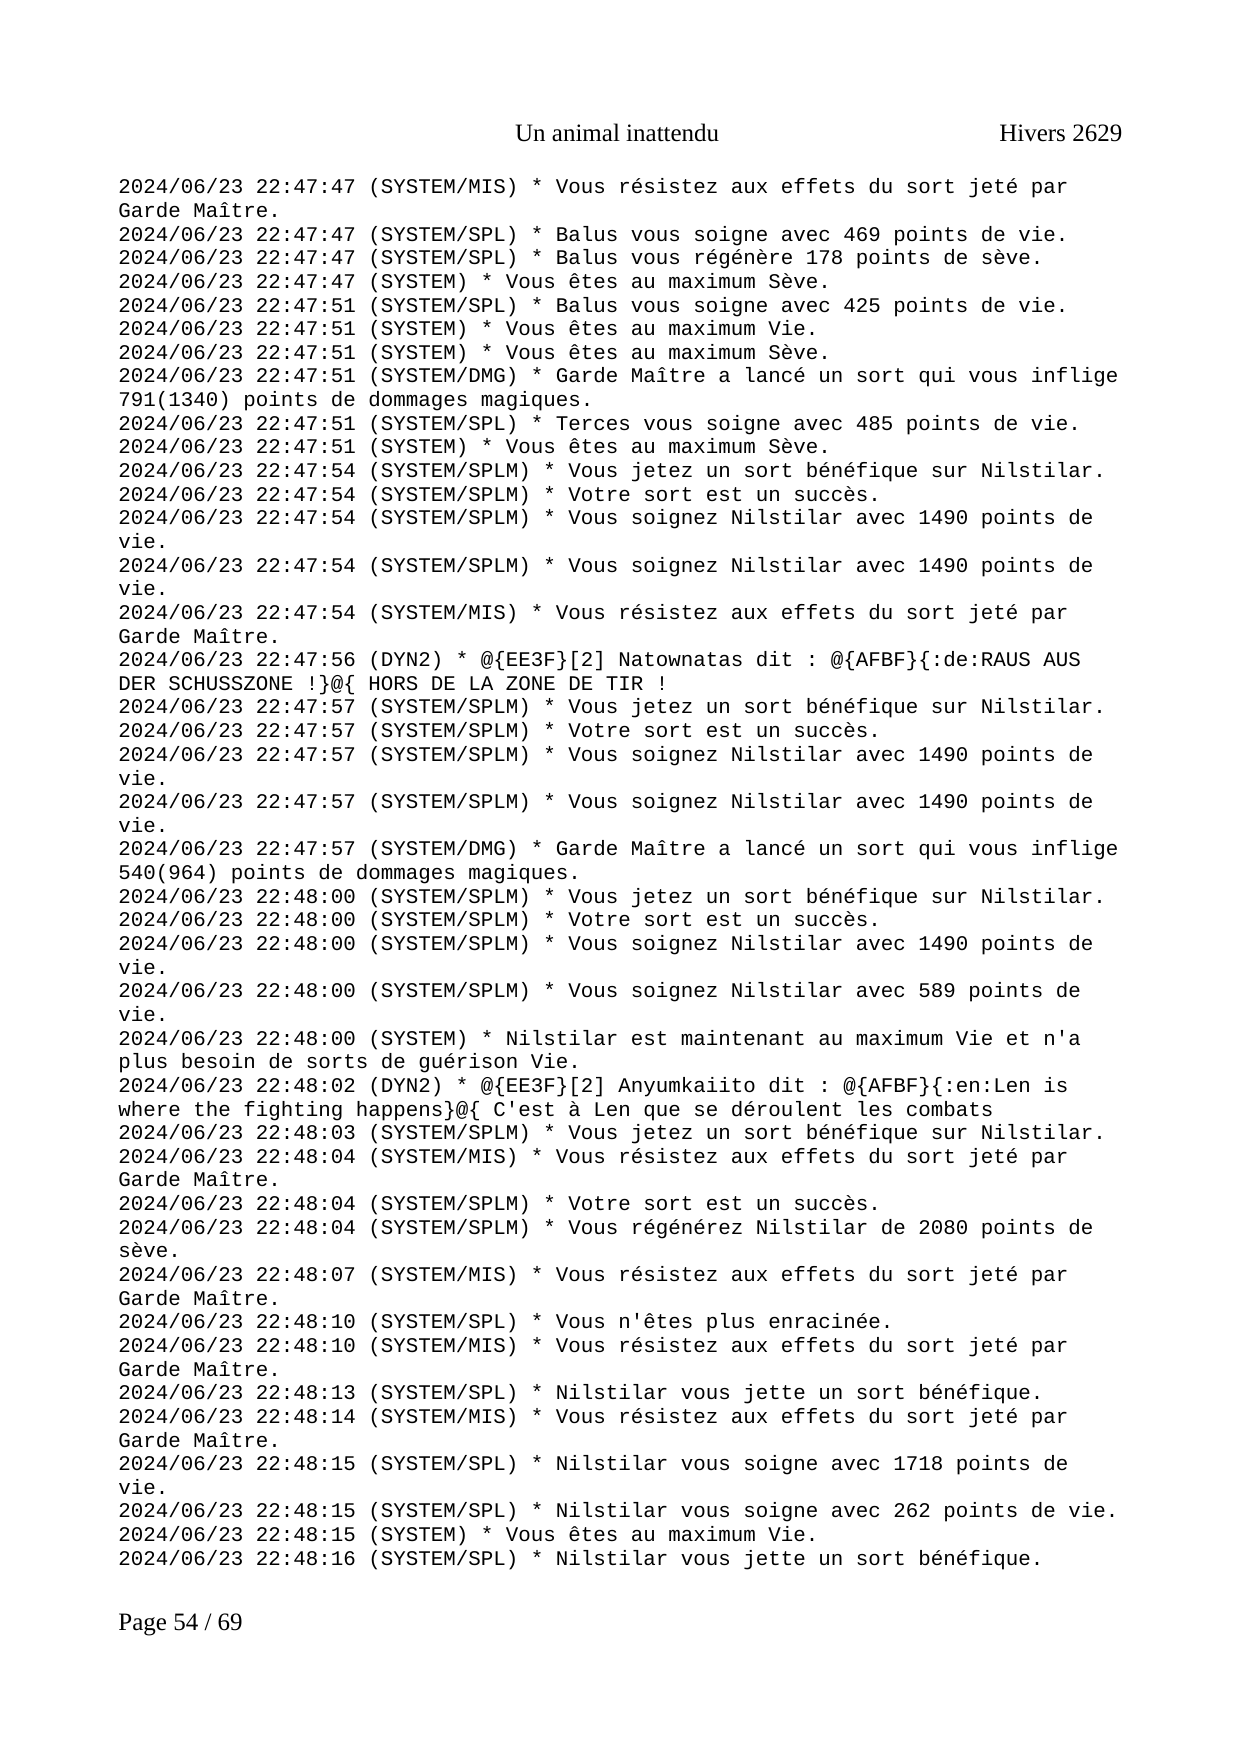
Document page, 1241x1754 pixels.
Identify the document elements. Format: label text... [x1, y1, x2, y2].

text 2024/06/23 22:47:51 (SYSTEM) * Vous êtes au maximum Sève. [118, 436, 1122, 460]
text 2024/06/23 22:47:51 (SYSTEM/SPL) * Balus vous soigne avec 425 points de vie. [118, 294, 1122, 318]
text 2024/06/23 22:47:54 (SYSTEM/SPLM) * Vous jetez un sort bénéfique sur Nilstilar. [118, 460, 1122, 484]
text 2024/06/23 22:48:15 (SYSTEM/SPL) * Nilstilar vous soigne avec 262 points de vie. [118, 1501, 1122, 1524]
text 2024/06/23 22:47:54 (SYSTEM/MIS) * Vous résistez aux effets du sort jeté par Garde Maître. [118, 602, 1122, 649]
text 2024/06/23 22:47:56 (DYN2) * @{EE3F}[2] Natownatas dit : @{AFBF}{:de:RAUS AUS DER SCHUSSZONE !}@{ HORS DE LA ZONE DE TIR ! [118, 649, 1122, 697]
text 2024/06/23 22:48:04 (SYSTEM/SPLM) * Votre sort est un succès. [118, 1193, 1122, 1217]
text 2024/06/23 22:48:13 (SYSTEM/SPL) * Nilstilar vous jette un sort bénéfique. [118, 1382, 1122, 1406]
text 2024/06/23 22:48:04 (SYSTEM/SPLM) * Vous régénérez Nilstilar de 2080 points de sève. [118, 1217, 1122, 1264]
text 2024/06/23 22:48:14 (SYSTEM/MIS) * Vous résistez aux effets du sort jeté par Garde Maître. [118, 1406, 1122, 1453]
text 2024/06/23 22:48:10 (SYSTEM/SPL) * Vous n'êtes plus enracinée. [118, 1311, 1122, 1335]
text 2024/06/23 22:47:54 (SYSTEM/SPLM) * Vous soignez Nilstilar avec 1490 points de vie. [118, 507, 1122, 555]
text 2024/06/23 22:47:51 (SYSTEM/SPL) * Terces vous soigne avec 485 points de vie. [118, 413, 1122, 436]
text 2024/06/23 22:48:10 (SYSTEM/MIS) * Vous résistez aux effets du sort jeté par Garde Maître. [118, 1335, 1122, 1382]
text 2024/06/23 22:47:54 (SYSTEM/SPLM) * Votre sort est un succès. [118, 484, 1122, 507]
text 2024/06/23 22:48:07 (SYSTEM/MIS) * Vous résistez aux effets du sort jeté par Garde Maître. [118, 1264, 1122, 1311]
text 2024/06/23 22:48:00 (SYSTEM/SPLM) * Vous soignez Nilstilar avec 589 points de vie. [118, 980, 1122, 1028]
text 2024/06/23 22:48:16 (SYSTEM/SPL) * Nilstilar vous jette un sort bénéfique. [118, 1548, 1122, 1571]
text 2024/06/23 22:47:51 (SYSTEM) * Vous êtes au maximum Sève. [118, 342, 1122, 366]
text 2024/06/23 22:48:04 (SYSTEM/MIS) * Vous résistez aux effets du sort jeté par Garde Maître. [118, 1146, 1122, 1193]
text 2024/06/23 22:47:51 (SYSTEM) * Vous êtes au maximum Vie. [118, 318, 1122, 342]
text 2024/06/23 22:48:00 (SYSTEM/SPLM) * Votre sort est un succès. [118, 909, 1122, 933]
text 2024/06/23 22:47:47 (SYSTEM/MIS) * Vous résistez aux effets du sort jeté par Garde Maître. [118, 176, 1122, 224]
text 2024/06/23 22:47:57 (SYSTEM/DMG) * Garde Maître a lancé un sort qui vous inflige 540(964) points de dommages magiques. [118, 838, 1122, 886]
text 2024/06/23 22:47:57 (SYSTEM/SPLM) * Vous soignez Nilstilar avec 1490 points de vie. [118, 791, 1122, 838]
text 2024/06/23 22:48:00 (SYSTEM/SPLM) * Vous soignez Nilstilar avec 1490 points de vie. [118, 933, 1122, 980]
text 2024/06/23 22:47:51 (SYSTEM/DMG) * Garde Maître a lancé un sort qui vous inflige 791(1340) points de dommages magiques. [118, 366, 1122, 413]
text 2024/06/23 22:47:47 (SYSTEM) * Vous êtes au maximum Sève. [118, 271, 1122, 294]
text 2024/06/23 22:48:02 (DYN2) * @{EE3F}[2] Anyumkaiito dit : @{AFBF}{:en:Len is where the fighting happens}@{ C'est à Len que se déroulent les combats [118, 1075, 1122, 1122]
text 2024/06/23 22:48:00 (SYSTEM) * Nilstilar est maintenant au maximum Vie et n'a plus besoin de sorts de guérison Vie. [118, 1028, 1122, 1075]
text 2024/06/23 22:47:57 (SYSTEM/SPLM) * Vous jetez un sort bénéfique sur Nilstilar. [118, 697, 1122, 720]
text 2024/06/23 22:47:57 (SYSTEM/SPLM) * Votre sort est un succès. [118, 720, 1122, 744]
text 2024/06/23 22:48:15 (SYSTEM) * Vous êtes au maximum Vie. [118, 1524, 1122, 1548]
text 2024/06/23 22:47:47 (SYSTEM/SPL) * Balus vous soigne avec 469 points de vie. [118, 224, 1122, 247]
text 2024/06/23 22:48:15 (SYSTEM/SPL) * Nilstilar vous soigne avec 1718 points de vie. [118, 1453, 1122, 1501]
text 2024/06/23 22:48:00 (SYSTEM/SPLM) * Vous jetez un sort bénéfique sur Nilstilar. [118, 886, 1122, 909]
text 2024/06/23 22:48:03 (SYSTEM/SPLM) * Vous jetez un sort bénéfique sur Nilstilar. [118, 1122, 1122, 1146]
text 2024/06/23 22:47:47 (SYSTEM/SPL) * Balus vous régénère 178 points de sève. [118, 247, 1122, 271]
text 2024/06/23 22:47:54 (SYSTEM/SPLM) * Vous soignez Nilstilar avec 1490 points de vie. [118, 555, 1122, 602]
text 2024/06/23 22:47:57 (SYSTEM/SPLM) * Vous soignez Nilstilar avec 1490 points de vie. [118, 744, 1122, 791]
